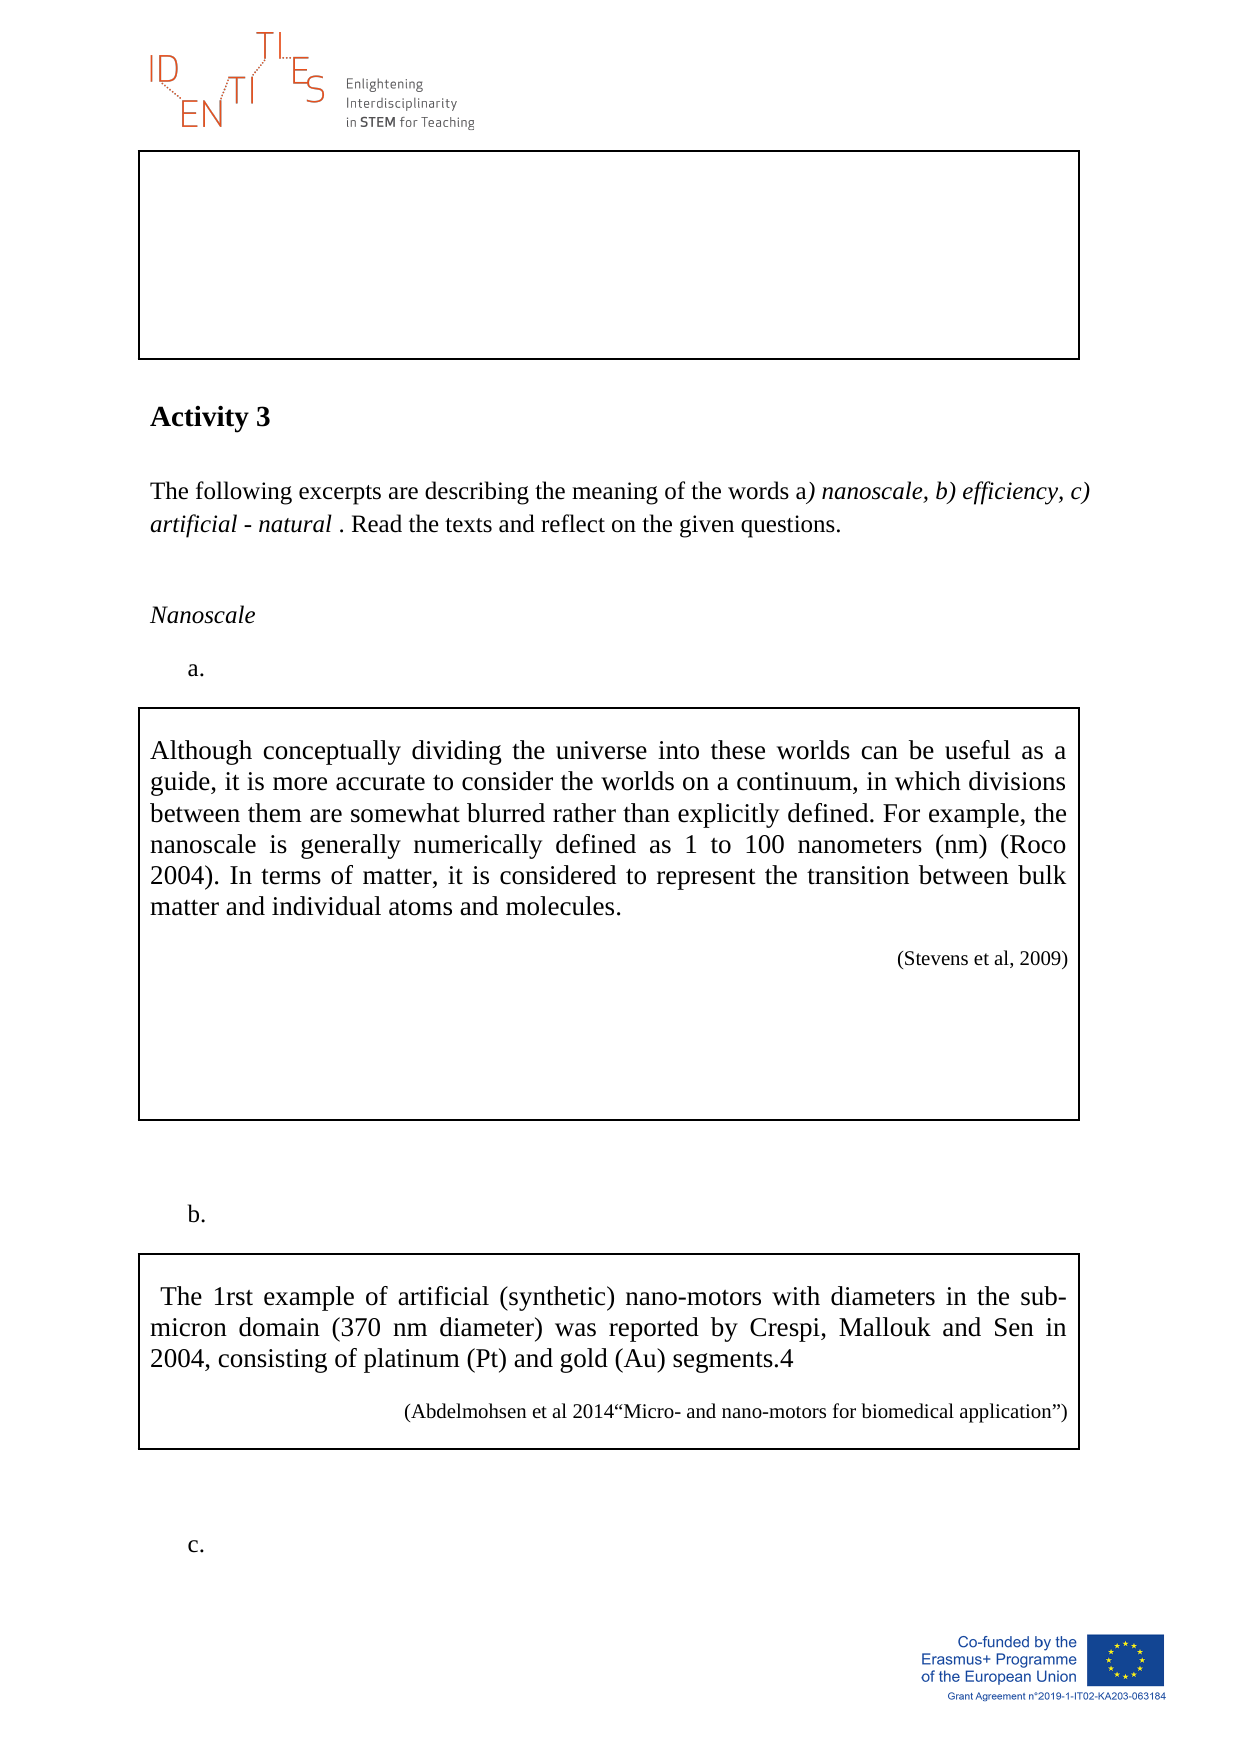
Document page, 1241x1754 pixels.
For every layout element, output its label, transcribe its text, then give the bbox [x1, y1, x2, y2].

table_header Although conceptually dividing the universe into these worlds can be useful as a guide, it is more accurate to consider the worlds on a continuum, in which divisions between them are somewhat blurred rather than explicitly defined. For example, the nanoscale is generally numerically defined as 1 to 100 nanometers (nm) (Roco 2004). In terms of matter, it is considered to represent the transition between bulk matter and individual atoms and molecules. (Stevens et al, 2009) [140, 709, 1078, 1119]
text The following excerpts are describing the meaning of the words a) nanoscale, b) efficiency, c) artificial - natural . Read the texts and reflect on the given questions. [150, 476, 1090, 537]
picture [916, 1631, 1167, 1705]
picture [150, 29, 475, 133]
text Nanoscale [150, 600, 1090, 628]
table_header The 1rst example of artificial (synthetic) nano-motors with diameters in the sub-micron domain (370 nm diameter) was reported by Crespi, Mallouk and Sen in 2004, consisting of platinum (Pt) and gold (Au) segments.4 (Abdelmohsen et al 2014“Micro- and nano-motors for biomedical application”) [140, 1255, 1078, 1448]
text Activity 3 [150, 399, 1090, 432]
table_header [140, 152, 1078, 358]
